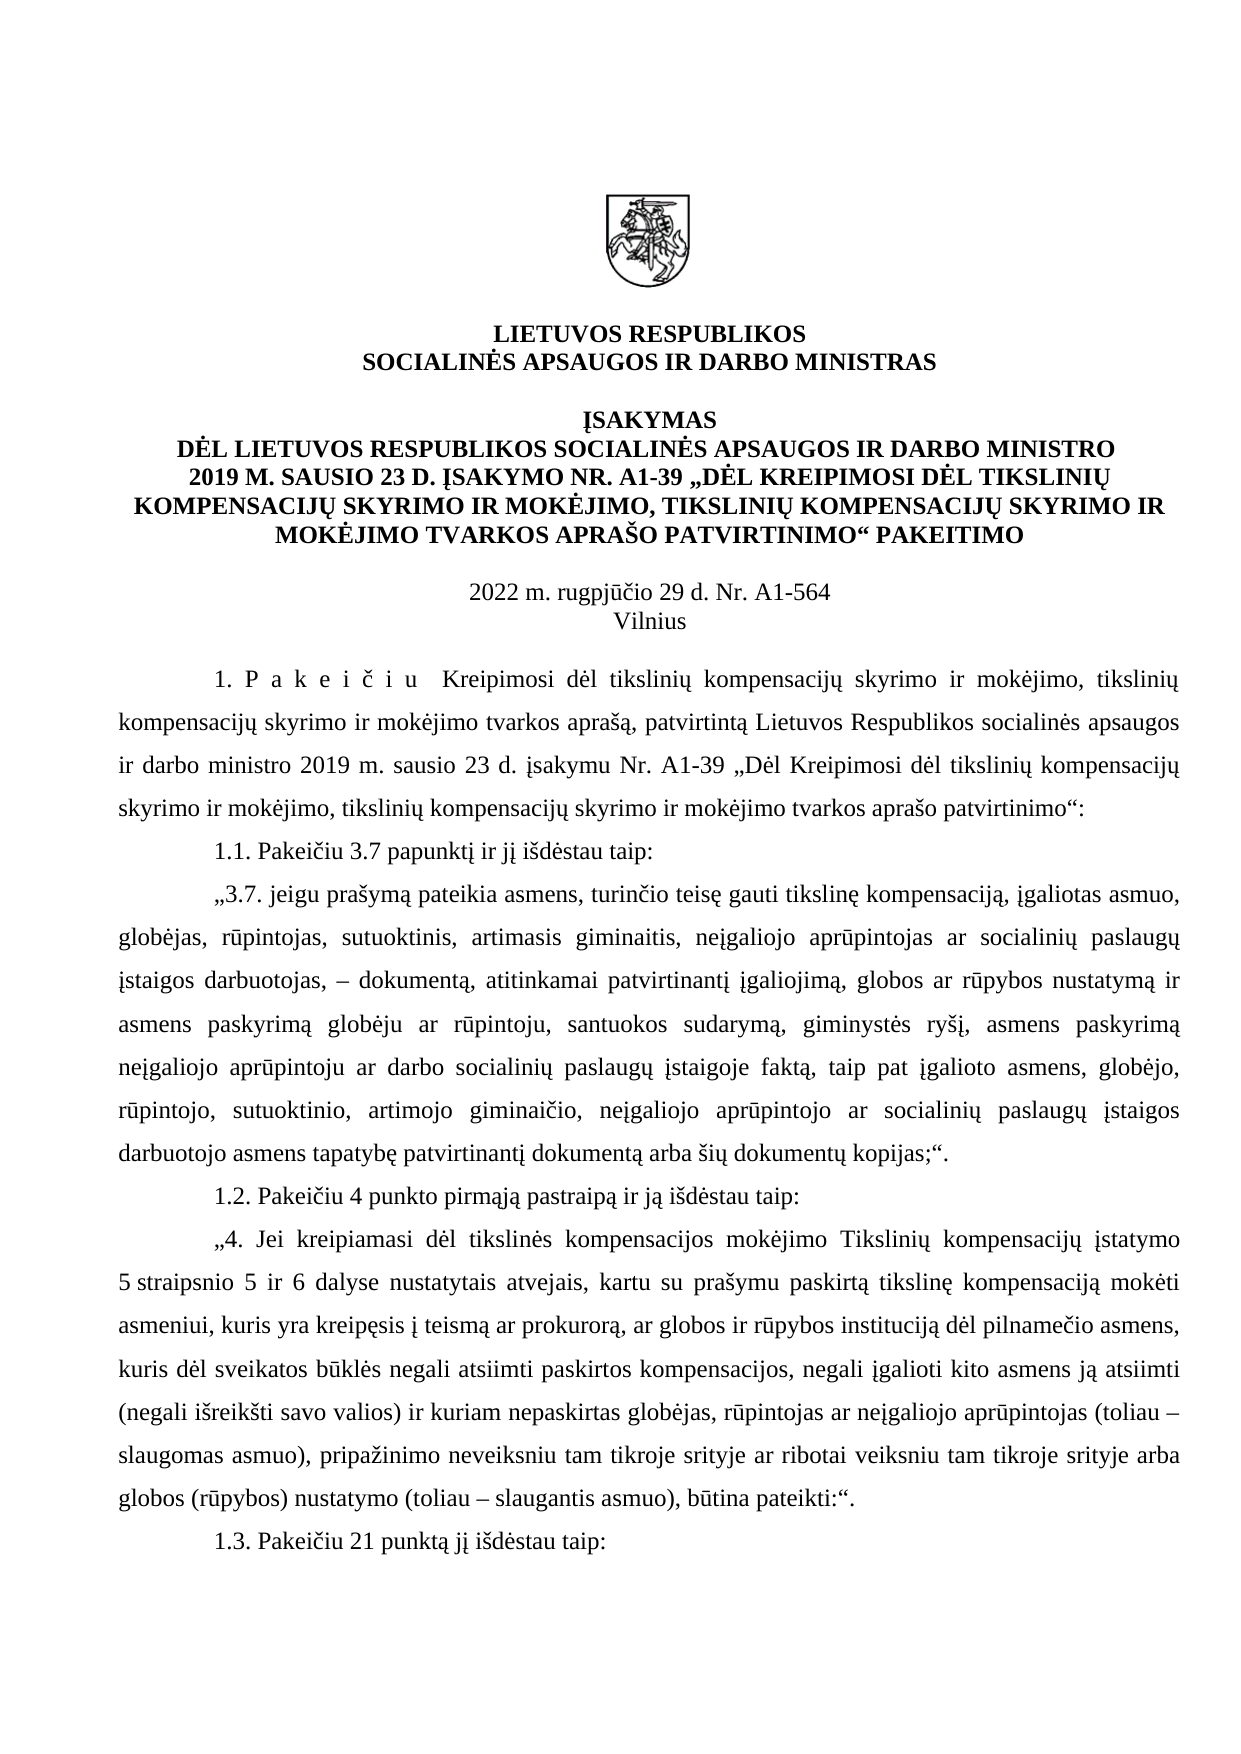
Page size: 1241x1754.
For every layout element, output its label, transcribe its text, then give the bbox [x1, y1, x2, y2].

text 1.2. Pakeičiu 4 punkto pirmąją pastraipą ir ją išdėstau taip: [118, 1181, 1181, 1210]
text SOCIALINĖS APSAUGOS IR DARBO MINISTRAS [118, 347, 1181, 376]
text „3.7. jeigu prašymą pateikia asmens, turinčio teisę gauti tikslinę kompensaciją, įgaliotas asmuo, globėjas, rūpintojas, sutuoktinis, artimasis giminaitis, neįgaliojo aprūpintojas ar socialinių paslaugų įstaigos darbuotojas, – dokumentą, atitinkamai patvirtinantį įgaliojimą, globos ar rūpybos nustatymą ir asmens paskyrimą globėju ar rūpintoju, santuokos sudarymą, giminystės ryšį, asmens paskyrimą neįgaliojo aprūpintoju ar darbo socialinių paslaugų įstaigoje faktą, taip pat įgalioto asmens, globėjo, rūpintojo, sutuoktinio, artimojo giminaičio, neįgaliojo aprūpintojo ar socialinių paslaugų įstaigos darbuotojo asmens tapatybę patvirtinantį dokumentą arba šių dokumentų kopijas;“. [118, 879, 1181, 1167]
text 1.1. Pakeičiu 3.7 papunktį ir jį išdėstau taip: [118, 836, 1181, 865]
text ĮSAKYMAS [118, 405, 1181, 434]
text 2019 M. SAUSIO 23 D. ĮSAKYMO NR. A1-39 „DĖL KREIPIMOSI DĖL TIKSLINIŲ KOMPENSACIJŲ SKYRIMO IR MOKĖJIMO, TIKSLINIŲ KOMPENSACIJŲ SKYRIMO IR MOKĖJIMO TVARKOS APRAŠO PATVIRTINIMO“ pakeitimo [118, 462, 1181, 549]
text 1.3. Pakeičiu 21 punktą jį išdėstau taip: [118, 1526, 1181, 1555]
text LIETUVOS RESPUBLIKOS [118, 319, 1181, 347]
text Vilnius [118, 606, 1181, 635]
text „4. Jei kreipiamasi dėl tikslinės kompensacijos mokėjimo Tikslinių kompensacijų įstatymo 5 straipsnio 5 ir 6 dalyse nustatytais atvejais, kartu su prašymu paskirtą tikslinę kompensaciją mokėti asmeniui, kuris yra kreipęsis į teismą ar prokurorą, ar globos ir rūpybos instituciją dėl pilnamečio asmens, kuris dėl sveikatos būklės negali atsiimti paskirtos kompensacijos, negali įgalioti kito asmens ją atsiimti (negali išreikšti savo valios) ir kuriam nepaskirtas globėjas, rūpintojas ar neįgaliojo aprūpintojas (toliau – slaugomas asmuo), pripažinimo neveiksniu tam tikroje srityje ar ribotai veiksniu tam tikroje srityje arba globos (rūpybos) nustatymo (toliau – slaugantis asmuo), būtina pateikti:“. [118, 1224, 1181, 1512]
text DĖL LIETUVOS RESPUBLIKOS SOCIALINĖS APSAUGOS IR DARBO MINISTRO [118, 434, 1181, 462]
text 1. P a k e i č i u Kreipimosi dėl tikslinių kompensacijų skyrimo ir mokėjimo, tikslinių kompensacijų skyrimo ir mokėjimo tvarkos aprašą, patvirtintą Lietuvos Respublikos socialinės apsaugos ir darbo ministro 2019 m. sausio 23 d. įsakymu Nr. A1-39 „Dėl Kreipimosi dėl tikslinių kompensacijų skyrimo ir mokėjimo, tikslinių kompensacijų skyrimo ir mokėjimo tvarkos aprašo patvirtinimo“: [118, 664, 1181, 822]
text 2022 m. rugpjūčio 29 d. Nr. A1-564 [118, 577, 1181, 606]
